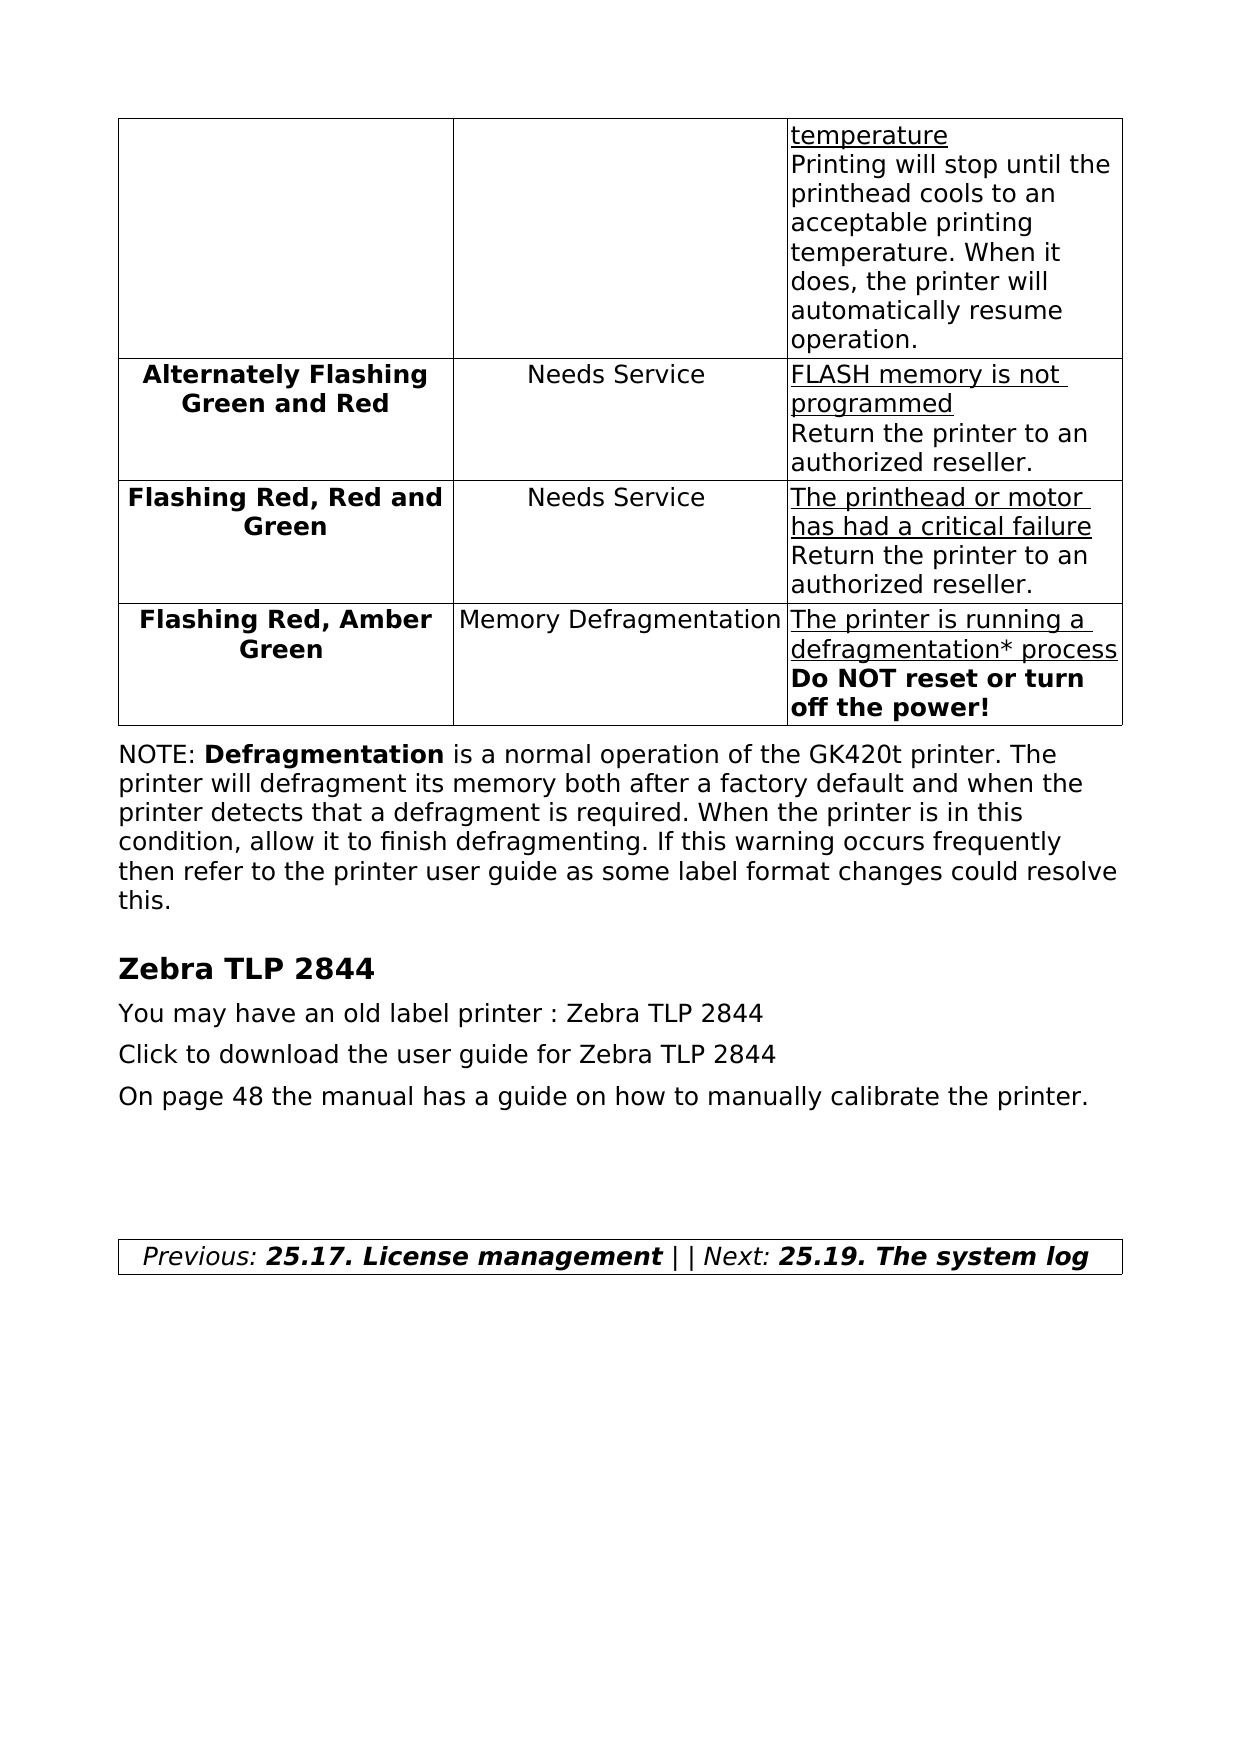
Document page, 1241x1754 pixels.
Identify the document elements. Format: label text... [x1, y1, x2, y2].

table_cell The printer is running a defragmentation* process Do NOT reset or turn off the power! [788, 604, 1122, 725]
text On page 48 the manual has a guide on how to manually calibrate the printer. [118, 1082, 1122, 1112]
table_cell Needs Service [454, 481, 787, 603]
table_cell temperature Printing will stop until the printhead cools to an acceptable printing temperature. When it does, the printer will automatically resume operation. [788, 119, 1122, 357]
text Click to download the user guide for Zebra TLP 2844 [118, 1041, 1122, 1070]
text NOTE: Defragmentation is a normal operation of the GK420t printer. The printer will defragment its memory both after a factory default and when the printer detects that a defragment is required. When the printer is in this condition, allow it to finish defragmenting. If this warning occurs frequently then refer to the printer user guide as some label format changes could resolve this. [118, 740, 1122, 915]
table_cell Alternately Flashing Green and Red [119, 359, 453, 480]
table_cell Flashing Red, Red and Green [119, 481, 453, 603]
table_cell FLASH memory is not programmed Return the printer to an authorized reseller. [788, 359, 1122, 480]
table_cell [119, 119, 453, 357]
table_cell The printhead or motor has had a critical failure Return the printer to an authorized reseller. [788, 481, 1122, 603]
table_cell Memory Defragmentation [454, 604, 787, 725]
table_header Previous: 25.17. License management | | Next: 25.19. The system log [119, 1240, 1122, 1274]
subtitle Zebra TLP 2844 [118, 953, 1122, 987]
table_cell [454, 119, 787, 357]
table_cell Needs Service [454, 359, 787, 480]
text You may have an old label printer : Zebra TLP 2844 [118, 999, 1122, 1028]
table_cell Flashing Red, Amber Green [119, 604, 453, 725]
